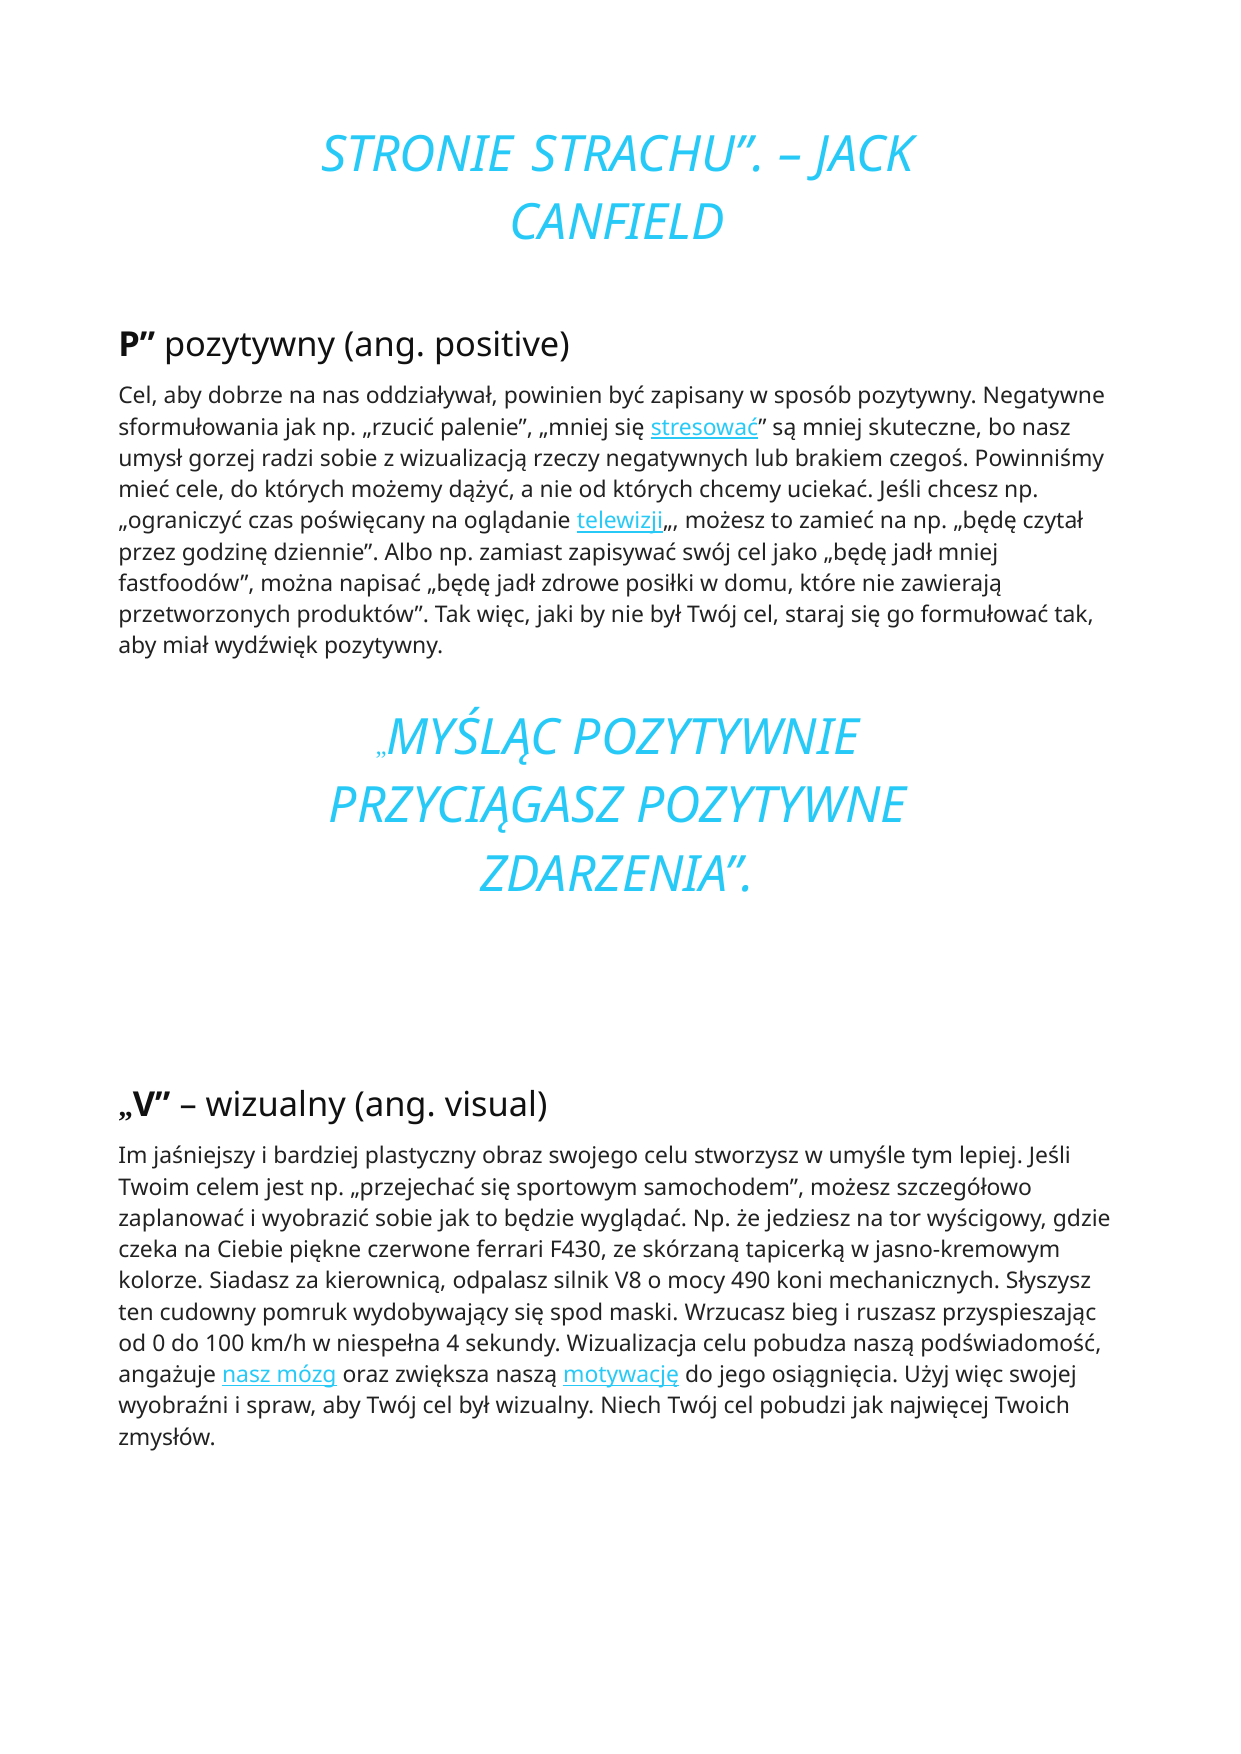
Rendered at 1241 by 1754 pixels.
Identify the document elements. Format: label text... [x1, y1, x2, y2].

text STRONIE STRACHU”. – JACK CANFIELD [230, 118, 1010, 254]
text Cel, aby dobrze na nas oddziaływał, powinien być zapisany w sposób pozytywny. Negatywne sformułowania jak np. „rzucić palenie”, „mniej się stresować” są mniej skuteczne, bo nasz umysł gorzej radzi sobie z wizualizacją rzeczy negatywnych lub brakiem czegoś. Powinniśmy mieć cele, do których możemy dążyć, a nie od których chcemy uciekać. Jeśli chcesz np. „ograniczyć czas poświęcany na oglądanie telewizji„, możesz to zamieć na np. „będę czytał przez godzinę dziennie”. Albo np. zamiast zapisywać swój cel jako „będę jadł mniej fastfoodów”, można napisać „będę jadł zdrowe posiłki w domu, które nie zawierają przetworzonych produktów”. Tak więc, jaki by nie był Twój cel, staraj się go formułować tak, aby miał wydźwięk pozytywny. [118, 379, 1122, 661]
text „MYŚLĄC POZYTYWNIE PRZYCIĄGASZ POZYTYWNE ZDARZENIA”. [230, 701, 1010, 906]
subtitle P” pozytywny (ang. positive) [118, 320, 1122, 367]
text Im jaśniejszy i bardziej plastyczny obraz swojego celu stworzysz w umyśle tym lepiej. Jeśli Twoim celem jest np. „przejechać się sportowym samochodem”, możesz szczegółowo zaplanować i wyobrazić sobie jak to będzie wyglądać. Np. że jedziesz na tor wyścigowy, gdzie czeka na Ciebie piękne czerwone ferrari F430, ze skórzaną tapicerką w jasno-kremowym kolorze. Siadasz za kierownicą, odpalasz silnik V8 o mocy 490 koni mechanicznych. Słyszysz ten cudowny pomruk wydobywający się spod maski. Wrzucasz bieg i ruszasz przyspieszając od 0 do 100 km/h w niespełna 4 sekundy. Wizualizacja celu pobudza naszą podświadomość, angażuje nasz mózg oraz zwiększa naszą motywację do jego osiągnięcia. Użyj więc swojej wyobraźni i spraw, aby Twój cel był wizualny. Niech Twój cel pobudzi jak najwięcej Twoich zmysłów. [118, 1139, 1122, 1452]
subtitle „V” – wizualny (ang. visual) [118, 1080, 1122, 1127]
